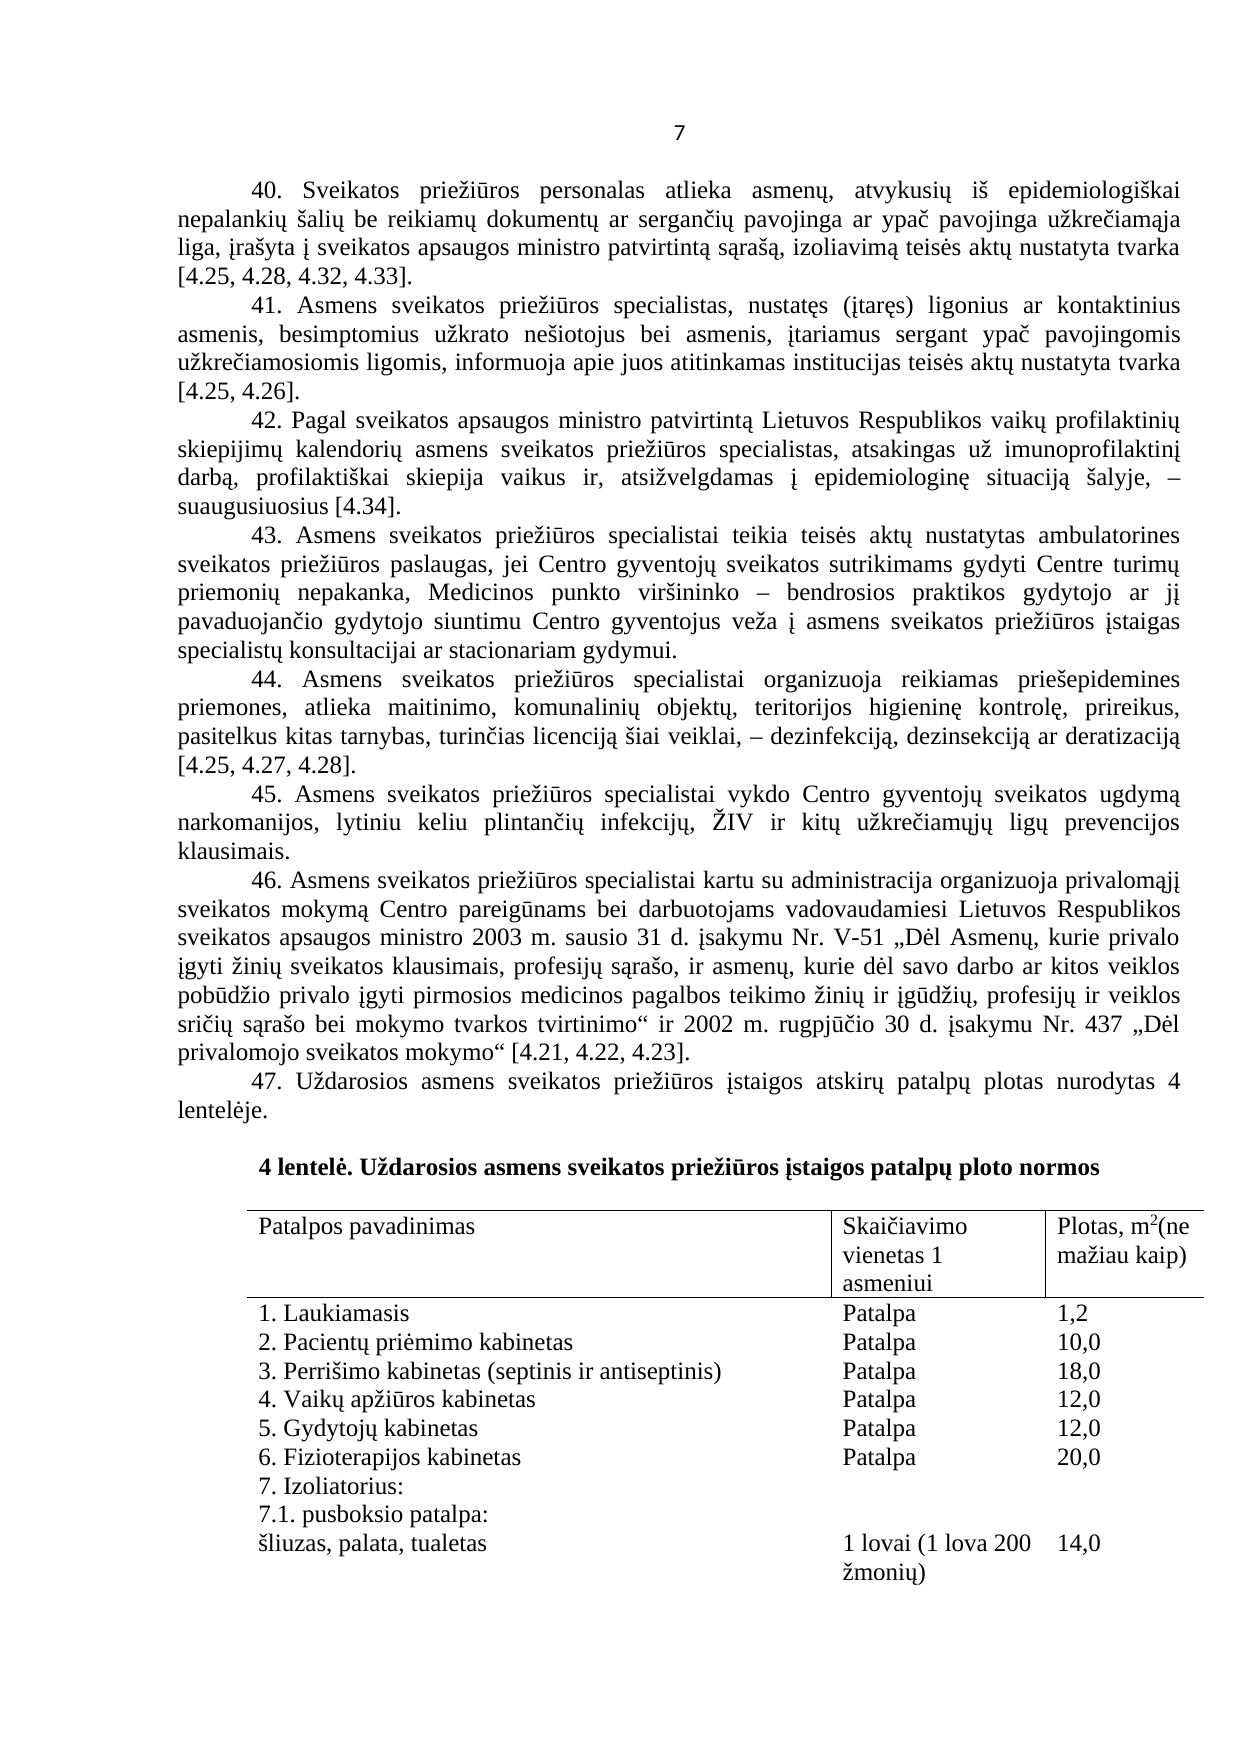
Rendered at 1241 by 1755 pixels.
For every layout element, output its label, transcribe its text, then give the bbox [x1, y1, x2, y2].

table_cell 18,0 [1046, 1356, 1204, 1384]
table_cell 1,2 [1046, 1298, 1204, 1327]
text 4 lentelė. Uždarosios asmens sveikatos priežiūros įstaigos patalpų ploto normos [177, 1152, 1181, 1181]
table_cell Patalpa [831, 1327, 1046, 1356]
table_header Plotas, m2(ne mažiau kaip) [1046, 1211, 1204, 1297]
text 41. Asmens sveikatos priežiūros specialistas, nustatęs (įtaręs) ligonius ar kontaktinius asmenis, besimptomius užkrato nešiotojus bei asmenis, įtariamus sergant ypač pavojingomis užkrečiamosiomis ligomis, informuoja apie juos atitinkamas institucijas teisės aktų nustatyta tvarka [4.25, 4.26]. [177, 290, 1181, 405]
text 42. Pagal sveikatos apsaugos ministro patvirtintą Lietuvos Respublikos vaikų profilaktinių skiepijimų kalendorių asmens sveikatos priežiūros specialistas, atsakingas už imunoprofilaktinį darbą, profilaktiškai skiepija vaikus ir, atsižvelgdamas į epidemiologinę situaciją šalyje, – suaugusiuosius [4.34]. [177, 405, 1181, 520]
table_cell [831, 1471, 1046, 1499]
table_cell 7. Izoliatorius: [247, 1471, 831, 1499]
table_header Skaičiavimo vienetas 1 asmeniui [832, 1211, 1045, 1297]
table_cell 4. Vaikų apžiūros kabinetas [247, 1385, 831, 1413]
table_cell 6. Fizioterapijos kabinetas [247, 1442, 831, 1471]
table_cell [1046, 1500, 1204, 1528]
table_cell [831, 1500, 1046, 1528]
table_cell Patalpa [831, 1356, 1046, 1384]
table_cell šliuzas, palata, tualetas [247, 1528, 831, 1586]
text 45. Asmens sveikatos priežiūros specialistai vykdo Centro gyventojų sveikatos ugdymą narkomanijos, lytiniu keliu plintančių infekcijų, ŽIV ir kitų užkrečiamųjų ligų prevencijos klausimais. [177, 779, 1181, 865]
table_cell Patalpa [831, 1385, 1046, 1413]
table_cell Patalpa [831, 1413, 1046, 1442]
table_cell 1. Laukiamasis [247, 1298, 831, 1327]
text 47. Uždarosios asmens sveikatos priežiūros įstaigos atskirų patalpų plotas nurodytas 4 lentelėje. [177, 1066, 1181, 1124]
table_cell Patalpa [831, 1442, 1046, 1471]
table_cell 10,0 [1046, 1327, 1204, 1356]
table_cell 20,0 [1046, 1442, 1204, 1471]
table_cell 2. Pacientų priėmimo kabinetas [247, 1327, 831, 1356]
text 44. Asmens sveikatos priežiūros specialistai organizuoja reikiamas priešepidemines priemones, atlieka maitinimo, komunalinių objektų, teritorijos higieninę kontrolę, prireikus, pasitelkus kitas tarnybas, turinčias licenciją šiai veiklai, – dezinfekciją, dezinsekciją ar deratizaciją [4.25, 4.27, 4.28]. [177, 664, 1181, 779]
table_header Patalpos pavadinimas [247, 1211, 831, 1297]
text 40. Sveikatos priežiūros personalas atlieka asmenų, atvykusių iš epidemiologiškai nepalankių šalių be reikiamų dokumentų ar sergančių pavojinga ar ypač pavojinga užkrečiamąja liga, įrašyta į sveikatos apsaugos ministro patvirtintą sąrašą, izoliavimą teisės aktų nustatyta tvarka [4.25, 4.28, 4.32, 4.33]. [177, 175, 1181, 290]
table_cell Patalpa [831, 1298, 1046, 1327]
text 43. Asmens sveikatos priežiūros specialistai teikia teisės aktų nustatytas ambulatorines sveikatos priežiūros paslaugas, jei Centro gyventojų sveikatos sutrikimams gydyti Centre turimų priemonių nepakanka, Medicinos punkto viršininko – bendrosios praktikos gydytojo ar jį pavaduojančio gydytojo siuntimu Centro gyventojus veža į asmens sveikatos priežiūros įstaigas specialistų konsultacijai ar stacionariam gydymui. [177, 520, 1181, 664]
table_cell 12,0 [1046, 1413, 1204, 1442]
table_cell [1046, 1471, 1204, 1499]
table_cell 7.1. pusboksio patalpa: [247, 1500, 831, 1528]
text 46. Asmens sveikatos priežiūros specialistai kartu su administracija organizuoja privalomąjį sveikatos mokymą Centro pareigūnams bei darbuotojams vadovaudamiesi Lietuvos Respublikos sveikatos apsaugos ministro 2003 m. sausio 31 d. įsakymu Nr. V-51 „Dėl Asmenų, kurie privalo įgyti žinių sveikatos klausimais, profesijų sąrašo, ir asmenų, kurie dėl savo darbo ar kitos veiklos pobūdžio privalo įgyti pirmosios medicinos pagalbos teikimo žinių ir įgūdžių, profesijų ir veiklos sričių sąrašo bei mokymo tvarkos tvirtinimo“ ir 2002 m. rugpjūčio 30 d. įsakymu Nr. 437 „Dėl privalomojo sveikatos mokymo“ [4.21, 4.22, 4.23]. [177, 865, 1181, 1066]
table_cell 14,0 [1046, 1528, 1204, 1586]
table_cell 5. Gydytojų kabinetas [247, 1413, 831, 1442]
table_cell 3. Perrišimo kabinetas (septinis ir antiseptinis) [247, 1356, 831, 1384]
table_cell 12,0 [1046, 1385, 1204, 1413]
table_cell 1 lovai (1 lova 200 žmonių) [831, 1528, 1046, 1586]
